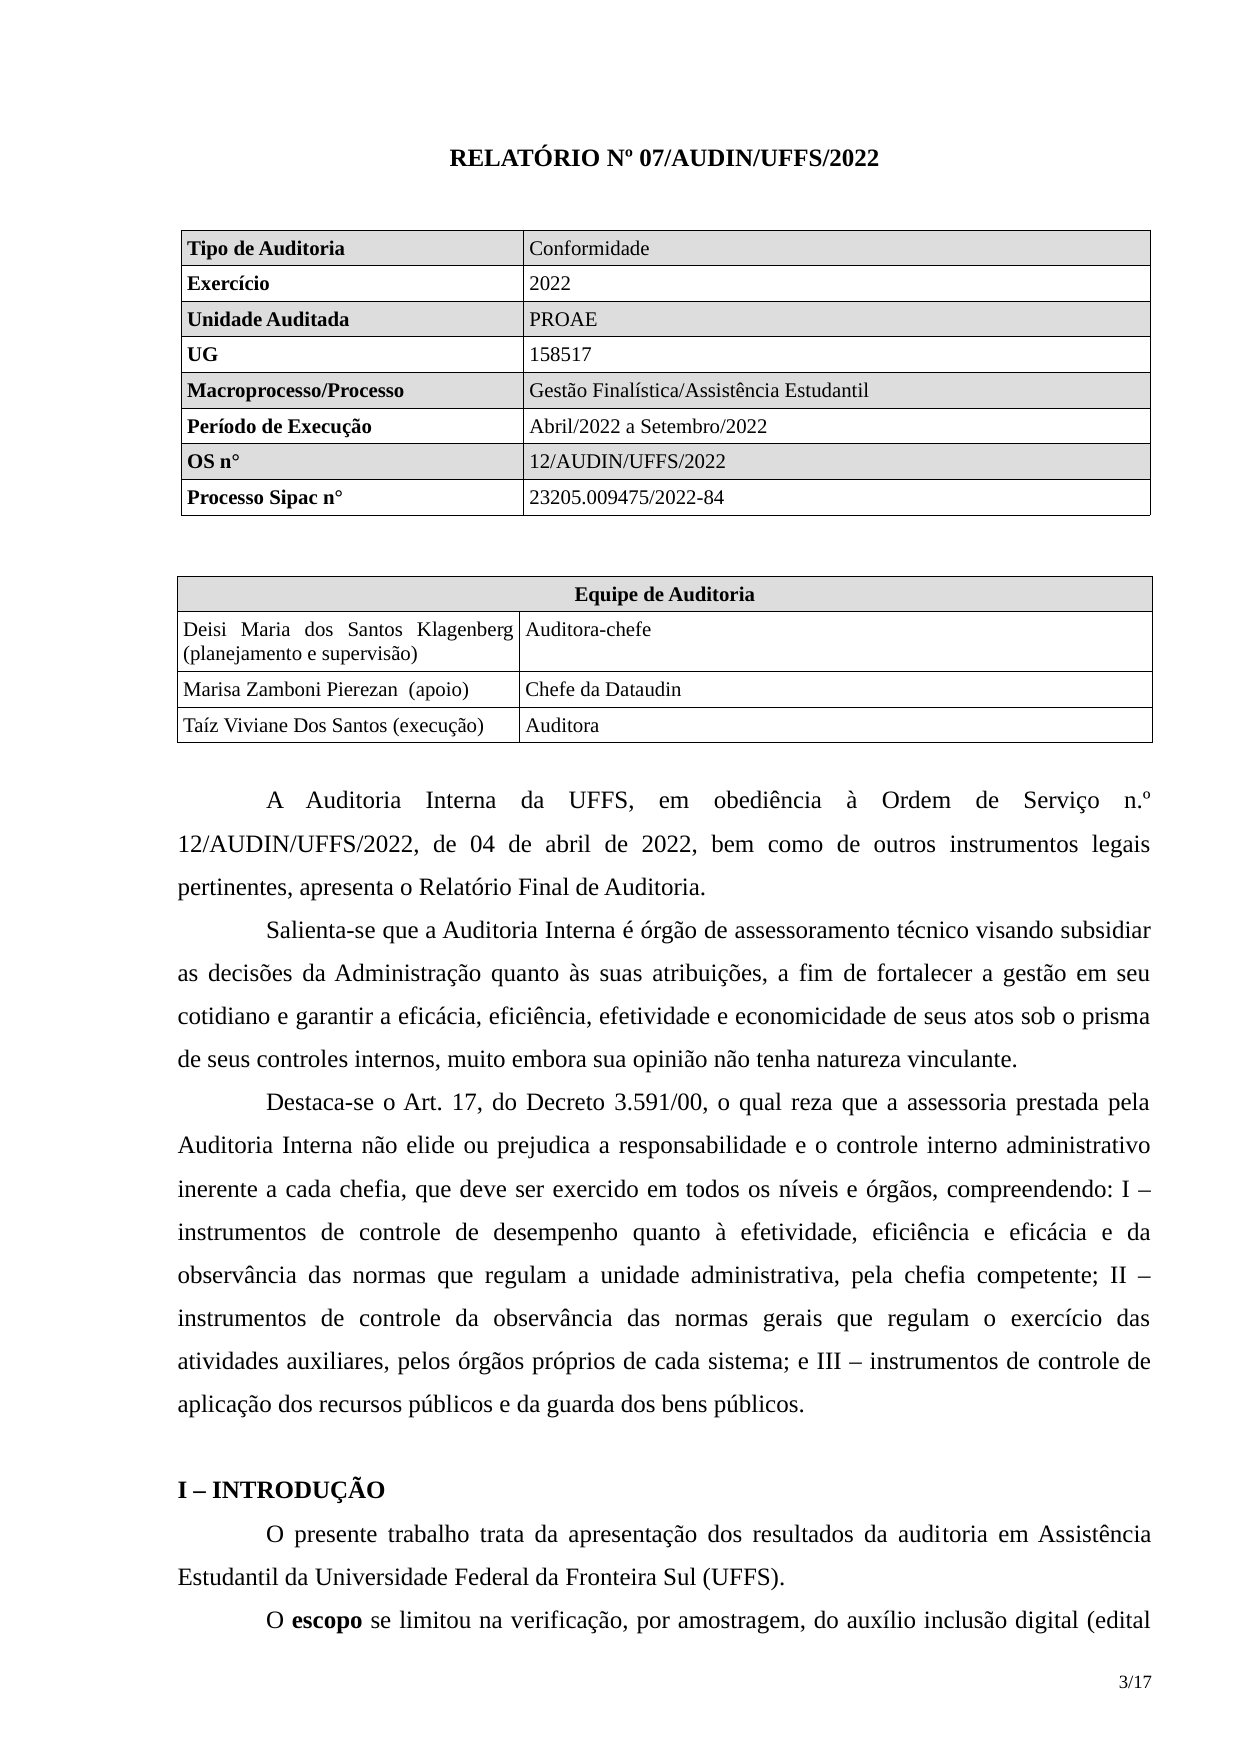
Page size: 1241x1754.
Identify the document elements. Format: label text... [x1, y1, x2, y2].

text RELATÓRIO Nº 07/AUDIN/UFFS/2022 [177, 143, 1152, 172]
text O escopo se limitou na verificação, por amostragem, do auxílio inclusão digital (edital [177, 1605, 1152, 1634]
table_cell Exercício [182, 266, 523, 301]
table_cell Auditora-chefe [520, 612, 1152, 671]
table_cell UG [182, 337, 523, 372]
table_cell Deisi Maria dos Santos Klagenberg (planejamento e supervisão) [178, 612, 519, 671]
table_cell 158517 [524, 337, 1150, 372]
table_cell Auditora [520, 708, 1152, 742]
table_header Conformidade [524, 231, 1150, 265]
table_cell Taíz Viviane Dos Santos (execução) [178, 708, 519, 742]
table_cell Período de Execução [182, 409, 523, 443]
table_cell Marisa Zamboni Pierezan (apoio) [178, 672, 519, 707]
table_cell PROAE [524, 302, 1150, 336]
table_cell 12/AUDIN/UFFS/2022 [524, 444, 1150, 479]
table_cell Processo Sipac n° [182, 480, 523, 514]
table_cell Unidade Auditada [182, 302, 523, 336]
table_cell 23205.009475/2022-84 [524, 480, 1150, 514]
table_header Tipo de Auditoria [182, 231, 523, 265]
text O presente trabalho trata da apresentação dos resultados da auditoria em Assistência Estudantil da Universidade Federal da Fronteira Sul (UFFS). [177, 1519, 1152, 1591]
text A Auditoria Interna da UFFS, em obediência à Ordem de Serviço n.º 12/AUDIN/UFFS/2022, de 04 de abril de 2022, bem como de outros instrumentos legais pertinentes, apresenta o Relatório Final de Auditoria. [177, 786, 1152, 901]
table_cell Abril/2022 a Setembro/2022 [524, 409, 1150, 443]
table_cell Macroprocesso/Processo [182, 373, 523, 408]
table_cell 2022 [524, 266, 1150, 301]
table_cell Gestão Finalística/Assistência Estudantil [524, 373, 1150, 408]
text Salienta-se que a Auditoria Interna é órgão de assessoramento técnico visando subsidiar as decisões da Administração quanto às suas atribuições, a fim de fortalecer a gestão em seu cotidiano e garantir a eficácia, eficiência, efetividade e economicidade de seus atos sob o prisma de seus controles internos, muito embora sua opinião não tenha natureza vinculante. [177, 915, 1152, 1073]
text Destaca-se o Art. 17, do Decreto 3.591/00, o qual reza que a assessoria prestada pela Auditoria Interna não elide ou prejudica a responsabilidade e o controle interno administrativo inerente a cada chefia, que deve ser exercido em todos os níveis e órgãos, compreendendo: I – instrumentos de controle de desempenho quanto à efetividade, eficiência e eficácia e da observância das normas que regulam a unidade administrativa, pela chefia competente; II – instrumentos de controle da observância das normas gerais que regulam o exercício das atividades auxiliares, pelos órgãos próprios de cada sistema; e III – instrumentos de controle de aplicação dos recursos públicos e da guarda dos bens públicos. [177, 1087, 1152, 1418]
table_cell Chefe da Dataudin [520, 672, 1152, 707]
subtitle I – INTRODUÇÃO [177, 1476, 1152, 1504]
table_header Equipe de Auditoria [178, 577, 1152, 611]
table_cell OS n° [182, 444, 523, 479]
